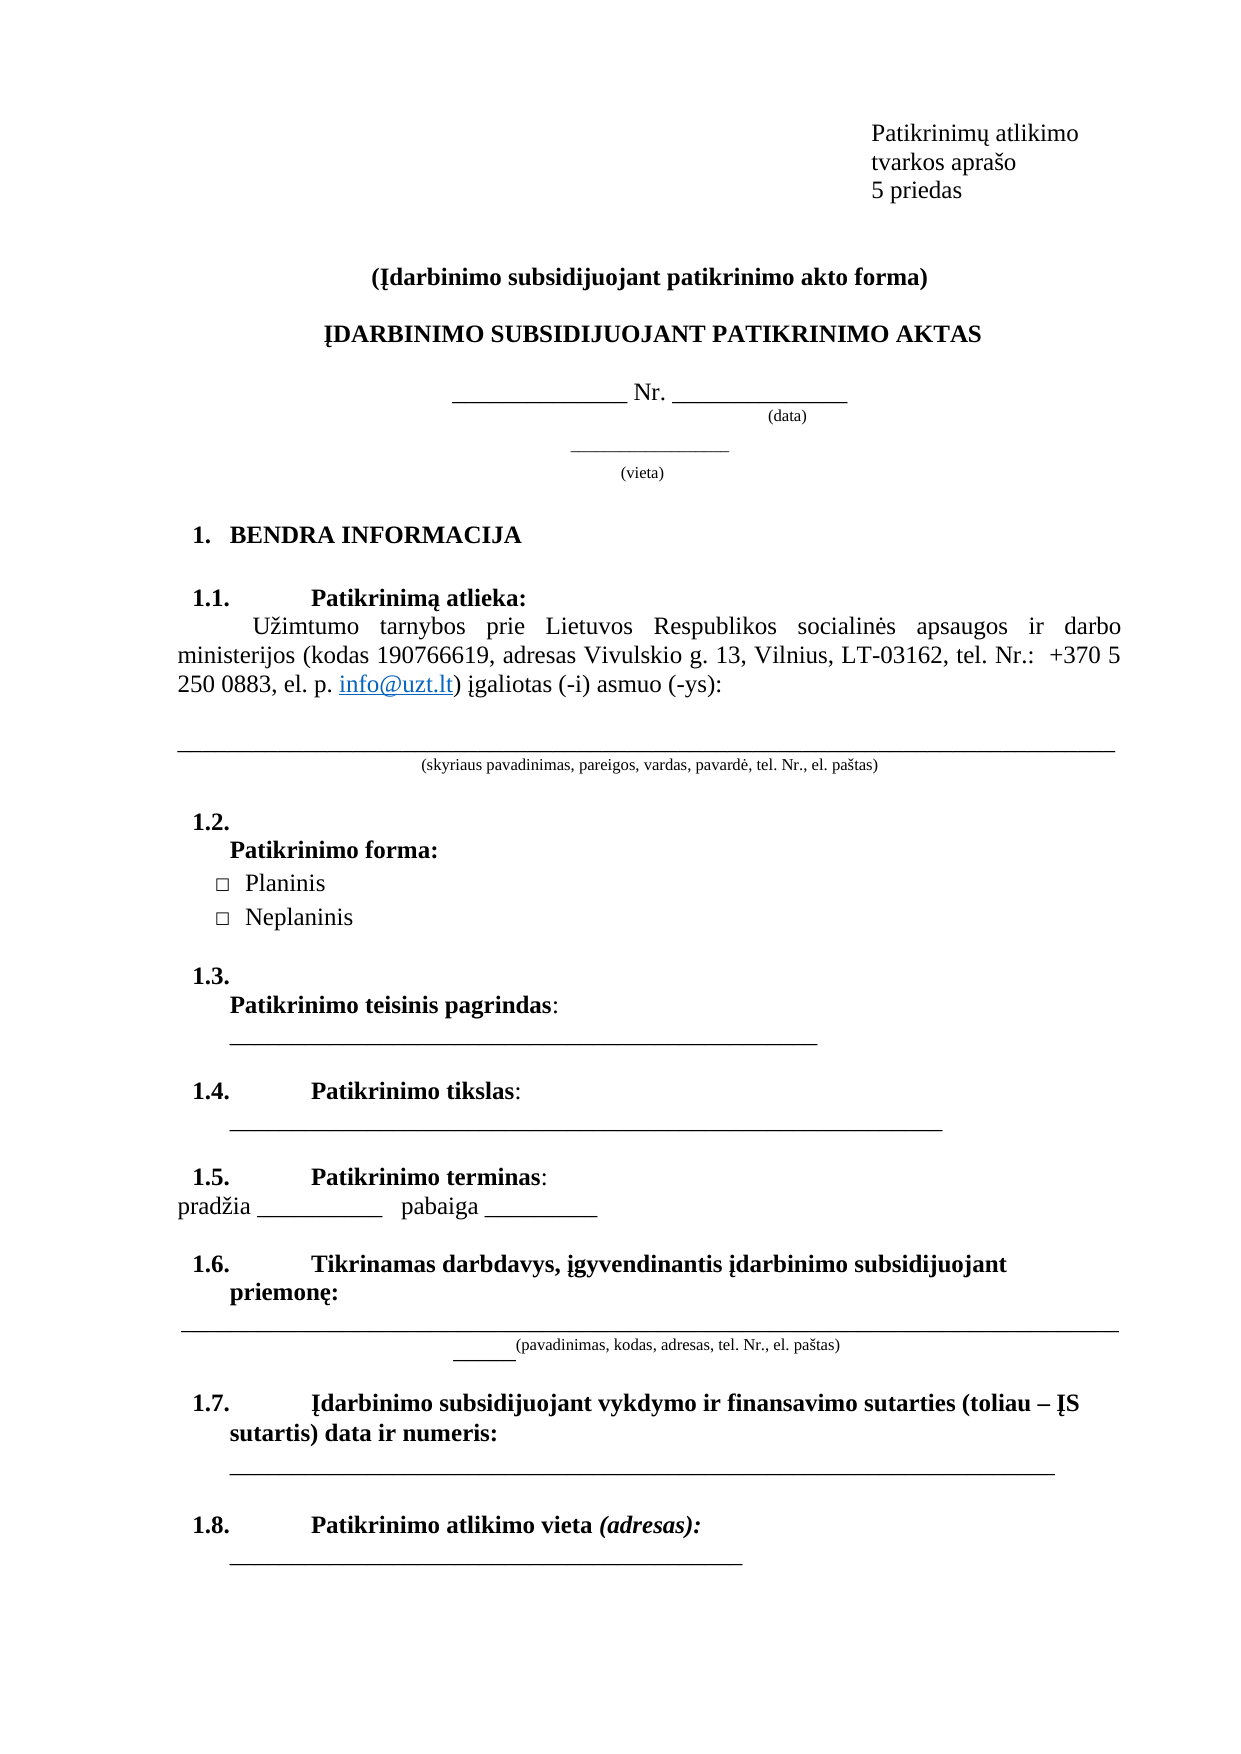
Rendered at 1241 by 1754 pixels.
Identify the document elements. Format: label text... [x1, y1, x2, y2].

text ______________ Nr. ______________ [177, 377, 1122, 406]
text 1.3. Patikrinimo teisinis pagrindas: _______________________________________________ [192, 961, 1122, 1047]
text ___________________ [177, 434, 1122, 463]
text tvarkos aprašo [177, 147, 1122, 176]
text 1.2. Patikrinimo forma: [192, 807, 1122, 864]
text 1.4. Patikrinimo tikslas: _________________________________________________________ [192, 1076, 1122, 1134]
text 1.5. Patikrinimo terminas: [192, 1162, 1122, 1191]
text 1.6. Tikrinamas darbdavys, įgyvendinantis įdarbinimo subsidijuojant priemonę: [192, 1249, 1122, 1306]
text 1. BENDRA INFORMACIJA [192, 521, 1122, 549]
text ___________________________________________________________________________ [177, 726, 1122, 755]
text (Įdarbinimo subsidijuojant patikrinimo akto forma) [177, 262, 1122, 291]
text 1.8. Patikrinimo atlikimo vieta (adresas): _________________________________________ [192, 1511, 1122, 1568]
text 1.7. Įdarbinimo subsidijuojant vykdymo ir finansavimo sutarties (toliau – ĮS sutartis) data ir numeris: __________________________________________________________________ [192, 1388, 1122, 1478]
text Patikrinimų atlikimo [327, 118, 1122, 147]
text (vieta) [177, 463, 1107, 492]
text 5 priedas [177, 176, 1122, 204]
text (data) [768, 406, 1122, 434]
text Užimtumo tarnybos prie Lietuvos Respublikos socialinės apsaugos ir darbo ministerijos (kodas 190766619, adresas Vivulskio g. 13, Vilnius, LT-03162, tel. Nr.: +370 5 250 0883, el. p. info@uzt.lt) įgaliotas (-i) asmuo (-ys): [177, 611, 1122, 698]
text ☐ Neplaninis [215, 898, 1122, 932]
text ĮDARBINIMO SUBSIDIJUOJANT PATIKRINIMO AKTAS [177, 319, 1122, 348]
text (skyriaus pavadinimas, pareigos, vardas, pavardė, tel. Nr., el. paštas) [177, 755, 1122, 784]
text ☐ Planinis [215, 864, 1122, 898]
text pradžia __________ pabaiga _________ [177, 1191, 1122, 1220]
text 1.1. Patikrinimą atlieka: [192, 583, 1122, 611]
text ________________________________________________________________________________(pavadinimas, kodas, adresas, tel. Nr., el. paštas) [177, 1306, 1122, 1364]
